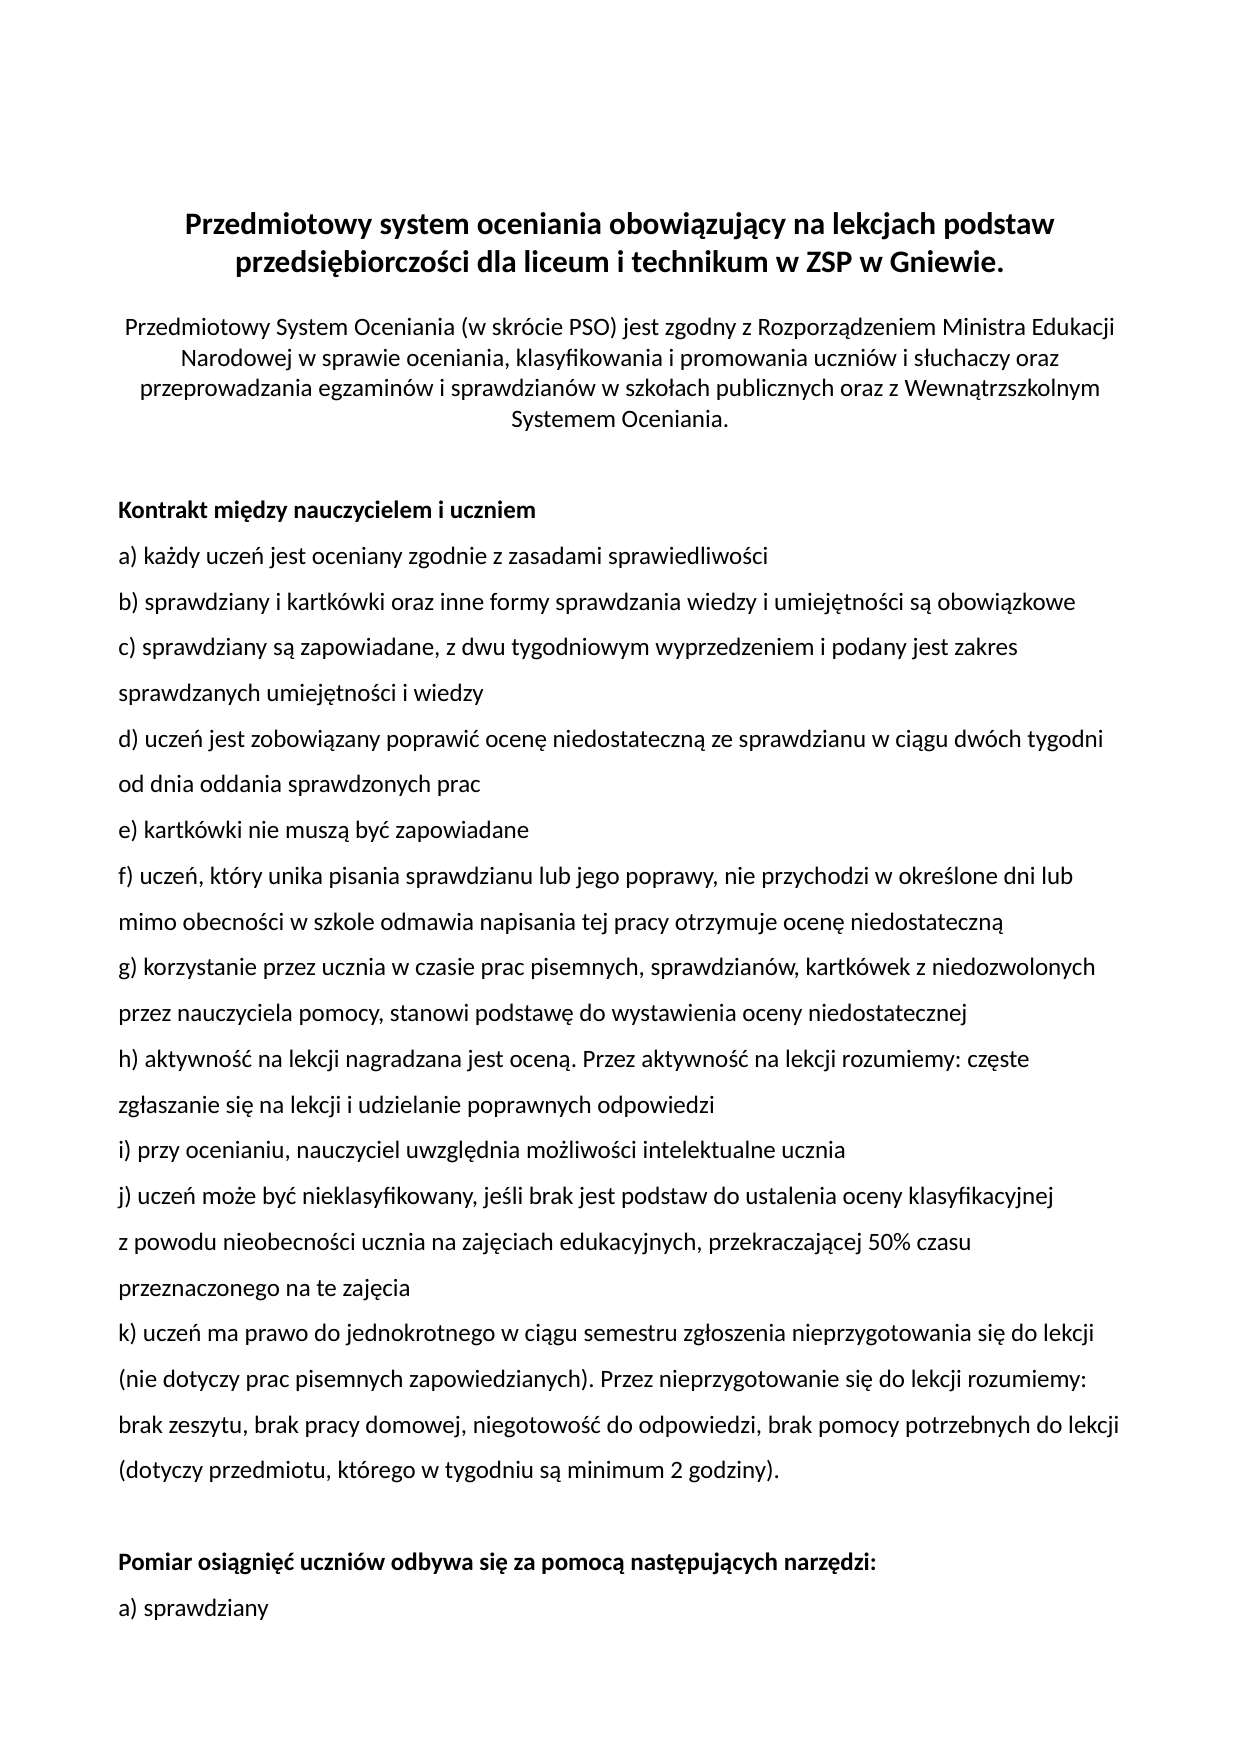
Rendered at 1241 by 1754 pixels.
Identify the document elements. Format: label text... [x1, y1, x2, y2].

text e) kartkówki nie muszą być zapowiadane [118, 814, 1122, 845]
text h) aktywność na lekcji nagradzana jest oceną. Przez aktywność na lekcji rozumiemy: częste zgłaszanie się na lekcji i udzielanie poprawnych odpowiedzi [118, 1043, 1122, 1119]
text k) uczeń ma prawo do jednokrotnego w ciągu semestru zgłoszenia nieprzygotowania się do lekcji (nie dotyczy prac pisemnych zapowiedzianych). Przez nieprzygotowanie się do lekcji rozumiemy: brak zeszytu, brak pracy domowej, niegotowość do odpowiedzi, brak pomocy potrzebnych do lekcji (dotyczy przedmiotu, którego w tygodniu są minimum 2 godziny). [118, 1317, 1122, 1485]
text d) uczeń jest zobowiązany poprawić ocenę niedostateczną ze sprawdzianu w ciągu dwóch tygodni od dnia oddania sprawdzonych prac [118, 723, 1122, 799]
text Przedmiotowy System Oceniania (w skrócie PSO) jest zgodny z Rozporządzeniem Ministra Edukacji Narodowej w sprawie oceniania, klasyfikowania i promowania uczniów i słuchaczy oraz przeprowadzania egzaminów i sprawdzianów w szkołach publicznych oraz z Wewnątrzszkolnym Systemem Oceniania. [118, 311, 1122, 433]
text Przedmiotowy system oceniania obowiązujący na lekcjach podstaw przedsiębiorczości dla liceum i technikum w ZSP w Gniewie. [118, 204, 1122, 281]
text c) sprawdziany są zapowiadane, z dwu tygodniowym wyprzedzeniem i podany jest zakres sprawdzanych umiejętności i wiedzy [118, 631, 1122, 708]
text Pomiar osiągnięć uczniów odbywa się za pomocą następujących narzędzi: [118, 1546, 1122, 1577]
text b) sprawdziany i kartkówki oraz inne formy sprawdzania wiedzy i umiejętności są obowiązkowe [118, 586, 1122, 616]
text a) sprawdziany [118, 1592, 1122, 1622]
text a) każdy uczeń jest oceniany zgodnie z zasadami sprawiedliwości [118, 540, 1122, 571]
text f) uczeń, który unika pisania sprawdzianu lub jego poprawy, nie przychodzi w określone dni lub mimo obecności w szkole odmawia napisania tej pracy otrzymuje ocenę niedostateczną g) korzystanie przez ucznia w czasie prac pisemnych, sprawdzianów, kartkówek z niedozwolonych przez nauczyciela pomocy, stanowi podstawę do wystawienia oceny niedostatecznej [118, 860, 1122, 1028]
text i) przy ocenianiu, nauczyciel uwzględnia możliwości intelektualne ucznia j) uczeń może być nieklasyfikowany, jeśli brak jest podstaw do ustalenia oceny klasyfikacyjnej z powodu nieobecności ucznia na zajęciach edukacyjnych, przekraczającej 50% czasu przeznaczonego na te zajęcia [118, 1134, 1122, 1302]
text Kontrakt między nauczycielem i uczniem [118, 494, 1122, 525]
